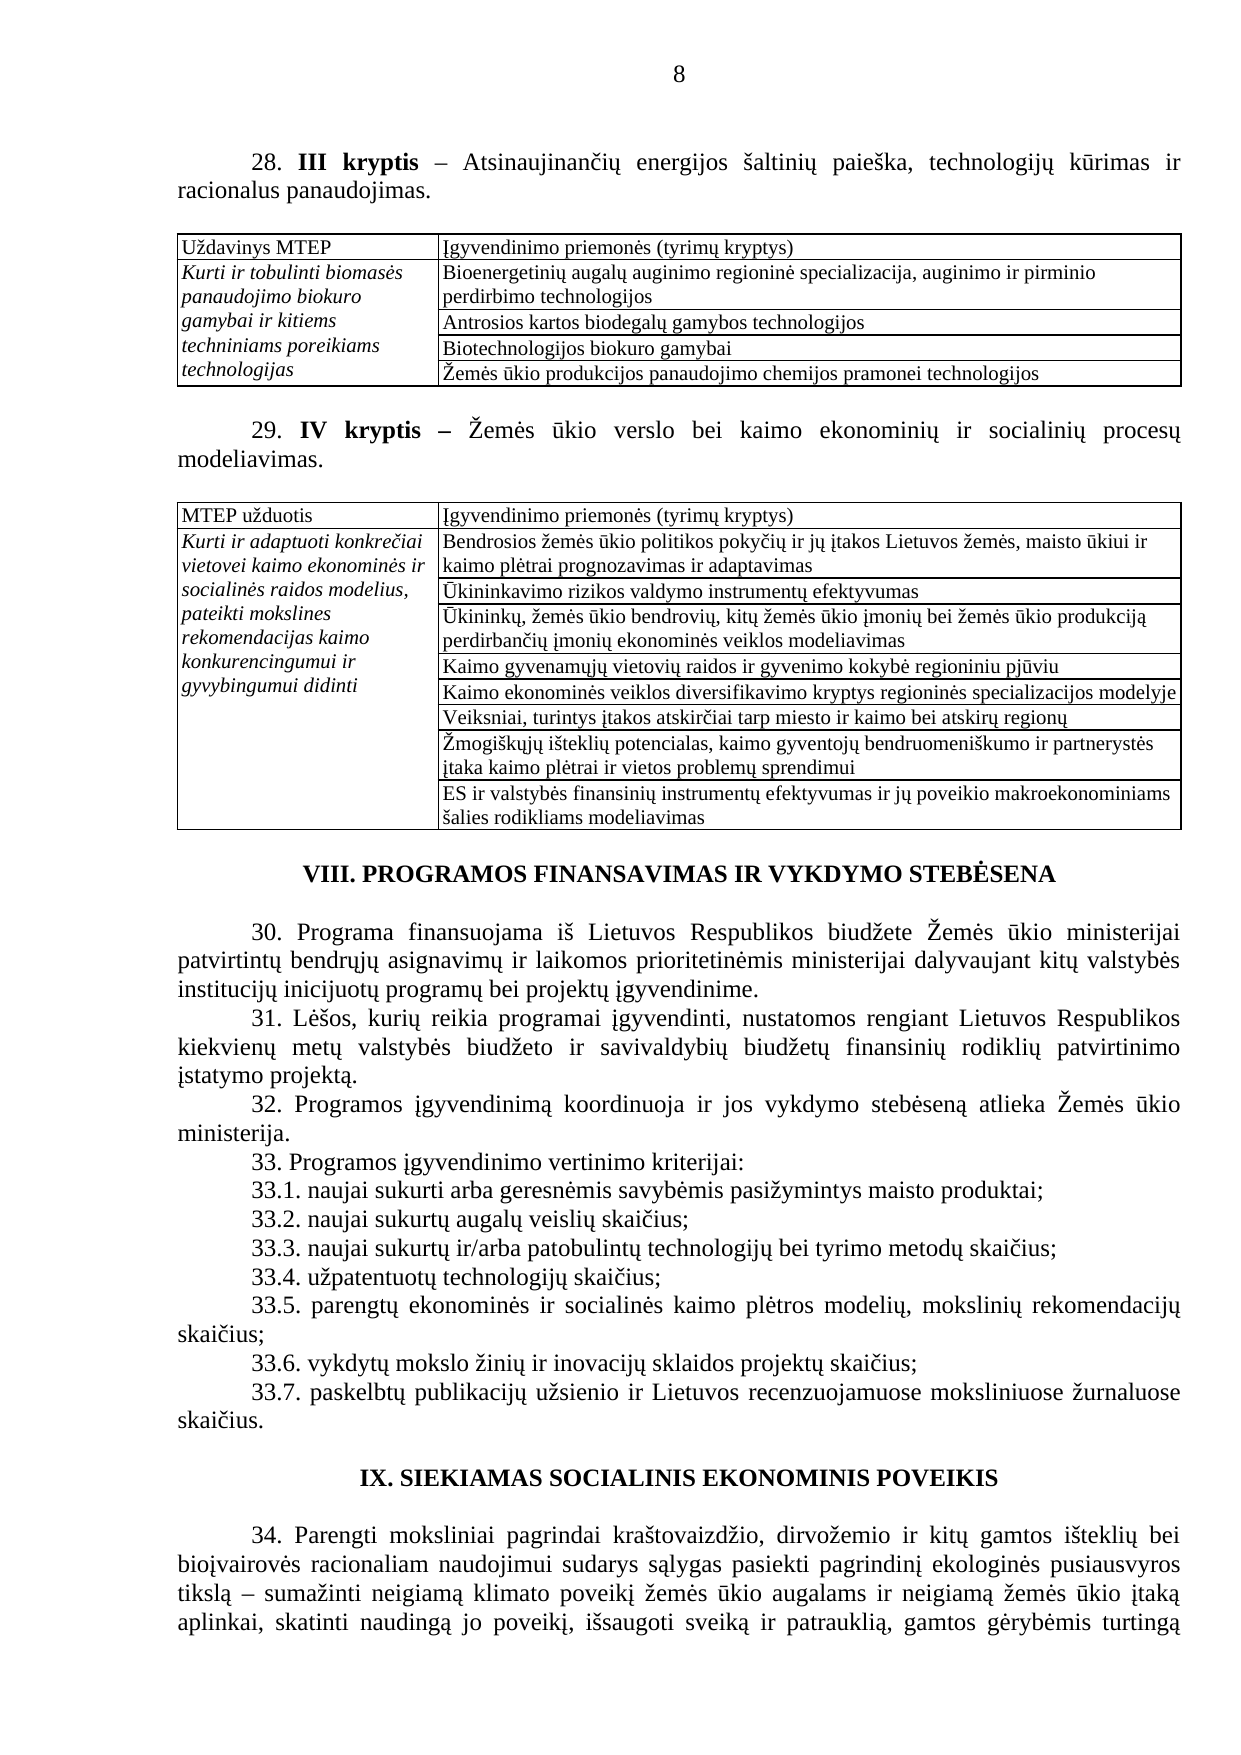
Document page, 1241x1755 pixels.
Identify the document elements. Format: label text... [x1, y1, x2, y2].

table_cell Kurti ir tobulinti biomasės panaudojimo biokuro gamybai ir kitiems techniniams poreikiams technologijas [178, 260, 438, 385]
text 29. IV kryptis – Žemės ūkio verslo bei kaimo ekonominių ir socialinių procesų modeliavimas. [177, 416, 1181, 473]
text 28. III kryptis – Atsinaujinančių energijos šaltinių paieška, technologijų kūrimas ir racionalus panaudojimas. [177, 147, 1181, 204]
text 30. Programa finansuojama iš Lietuvos Respublikos biudžete Žemės ūkio ministerijai patvirtintų bendrųjų asignavimų ir laikomos prioritetinėmis ministerijai dalyvaujant kitų valstybės institucijų inicijuotų programų bei projektų įgyvendinime. [177, 917, 1181, 1003]
text 33.4. užpatentuotų technologijų skaičius; [177, 1262, 1181, 1290]
text 31. Lėšos, kurių reikia programai įgyvendinti, nustatomos rengiant Lietuvos Respublikos kiekvienų metų valstybės biudžeto ir savivaldybių biudžetų finansinių rodiklių patvirtinimo įstatymo projektą. [177, 1003, 1181, 1089]
text 33.5. parengtų ekonominės ir socialinės kaimo plėtros modelių, mokslinių rekomendacijų skaičius; [177, 1290, 1181, 1348]
text 33.2. naujai sukurtų augalų veislių skaičius; [177, 1204, 1181, 1233]
text 34. Parengti moksliniai pagrindai kraštovaizdžio, dirvožemio ir kitų gamtos išteklių bei bioįvairovės racionaliam naudojimui sudarys sąlygas pasiekti pagrindinį ekologinės pusiausvyros tikslą – sumažinti neigiamą klimato poveikį žemės ūkio augalams ir neigiamą žemės ūkio įtaką aplinkai, skatinti naudingą jo poveikį, išsaugoti sveiką ir patrauklią, gamtos gėrybėmis turtingą [177, 1520, 1181, 1635]
text 33.3. naujai sukurtų ir/arba patobulintų technologijų bei tyrimo metodų skaičius; [177, 1233, 1181, 1262]
text 33.1. naujai sukurti arba geresnėmis savybėmis pasižymintys maisto produktai; [177, 1175, 1181, 1204]
text 32. Programos įgyvendinimą koordinuoja ir jos vykdymo stebėseną atlieka Žemės ūkio ministerija. [177, 1089, 1181, 1147]
text IX. SIEKIAMAS SOCIALINIS EKONOMINIS POVEIKIS [177, 1463, 1181, 1492]
text 33.6. vykdytų mokslo žinių ir inovacijų sklaidos projektų skaičius; [177, 1348, 1181, 1377]
text 33. Programos įgyvendinimo vertinimo kriterijai: [177, 1147, 1181, 1175]
text VIII. PROGRAMOS FINANSAVIMAS IR VYKDYMO STEBĖSENA [177, 859, 1181, 888]
text 33.7. paskelbtų publikacijų užsienio ir Lietuvos recenzuojamuose moksliniuose žurnaluose skaičius. [177, 1377, 1181, 1434]
table_cell Kurti ir adaptuoti konkrečiai vietovei kaimo ekonominės ir socialinės raidos modelius, pateikti mokslines rekomendacijas kaimo konkurencingumui ir gyvybingumui didinti [178, 529, 438, 829]
